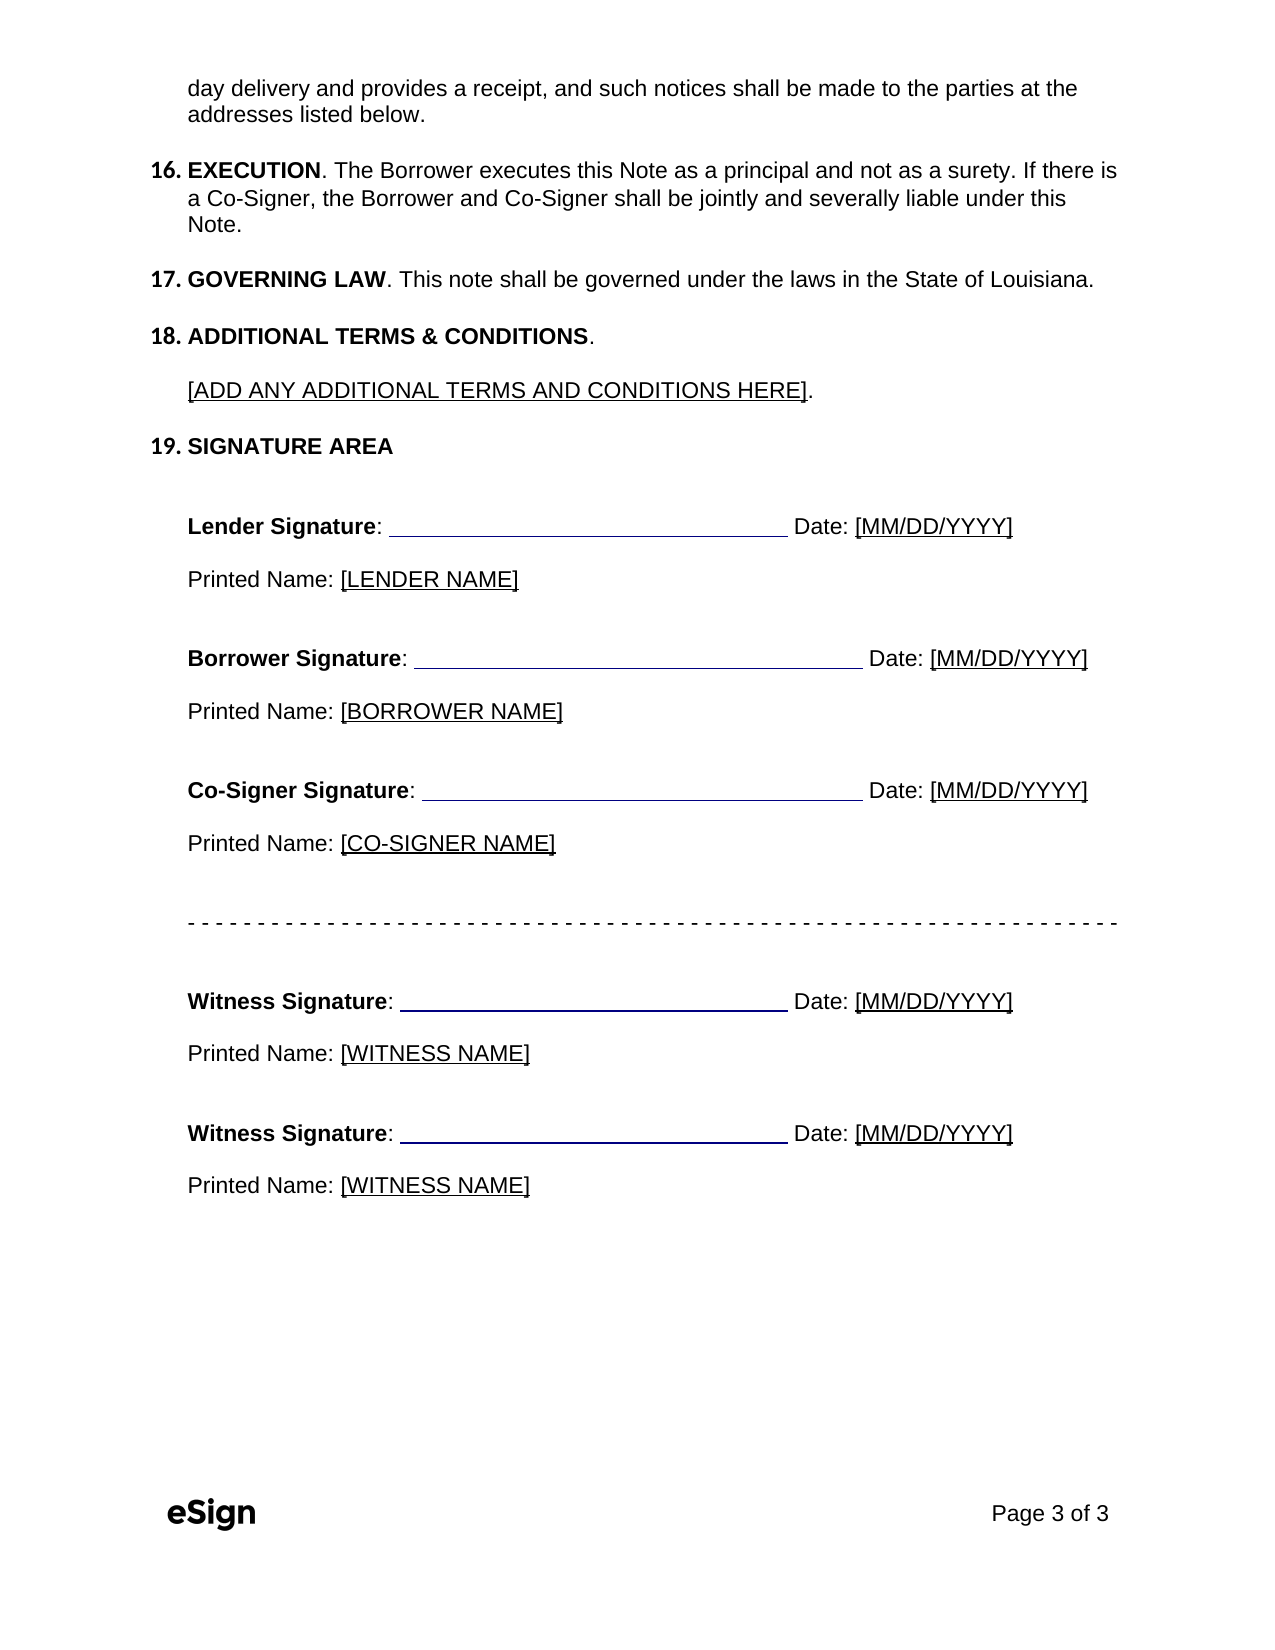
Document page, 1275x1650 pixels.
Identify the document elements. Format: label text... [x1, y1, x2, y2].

subtitle Printed Name: [WITNESS NAME] [187, 1040, 1125, 1067]
subtitle Witness Signature: Date: [MM/DD/YYYY] [187, 988, 1125, 1014]
subtitle Printed Name: [LENDER NAME] [187, 566, 1125, 592]
subtitle Witness Signature: Date: [MM/DD/YYYY] [187, 1119, 1125, 1146]
list EXECUTION. The Borrower executes this Note as a principal and not as a surety. If there is a Co-Signer, the Borrower and Co-Signer shall be jointly and severally liable under this Note. [150, 154, 1125, 237]
subtitle Co-Signer Signature: Date: [MM/DD/YYYY] [187, 777, 1125, 803]
list SIGNATURE AREA [150, 430, 1125, 461]
list GOVERNING LAW. This note shall be governed under the laws in the State of Louisiana. [150, 264, 1125, 294]
list day delivery and provides a receipt, and such notices shall be made to the parties at the addresses listed below. [150, 75, 1125, 128]
subtitle Printed Name: [CO-SIGNER NAME] [187, 829, 1125, 856]
subtitle Printed Name: [WITNESS NAME] [187, 1172, 1125, 1198]
list [ADD ANY ADDITIONAL TERMS AND CONDITIONS HERE]. [187, 377, 1125, 404]
subtitle Lender Signature: Date: [MM/DD/YYYY] [187, 513, 1125, 540]
subtitle Borrower Signature: Date: [MM/DD/YYYY] [187, 645, 1125, 671]
subtitle - - - - - - - - - - - - - - - - - - - - - - - - - - - - - - - - - - - - - - - - - - - - - - - - - - - - - - - - - - - - - - - - - - - [187, 909, 1125, 935]
subtitle Printed Name: [BORROWER NAME] [187, 698, 1125, 724]
list ADDITIONAL TERMS & CONDITIONS. [150, 321, 1125, 351]
